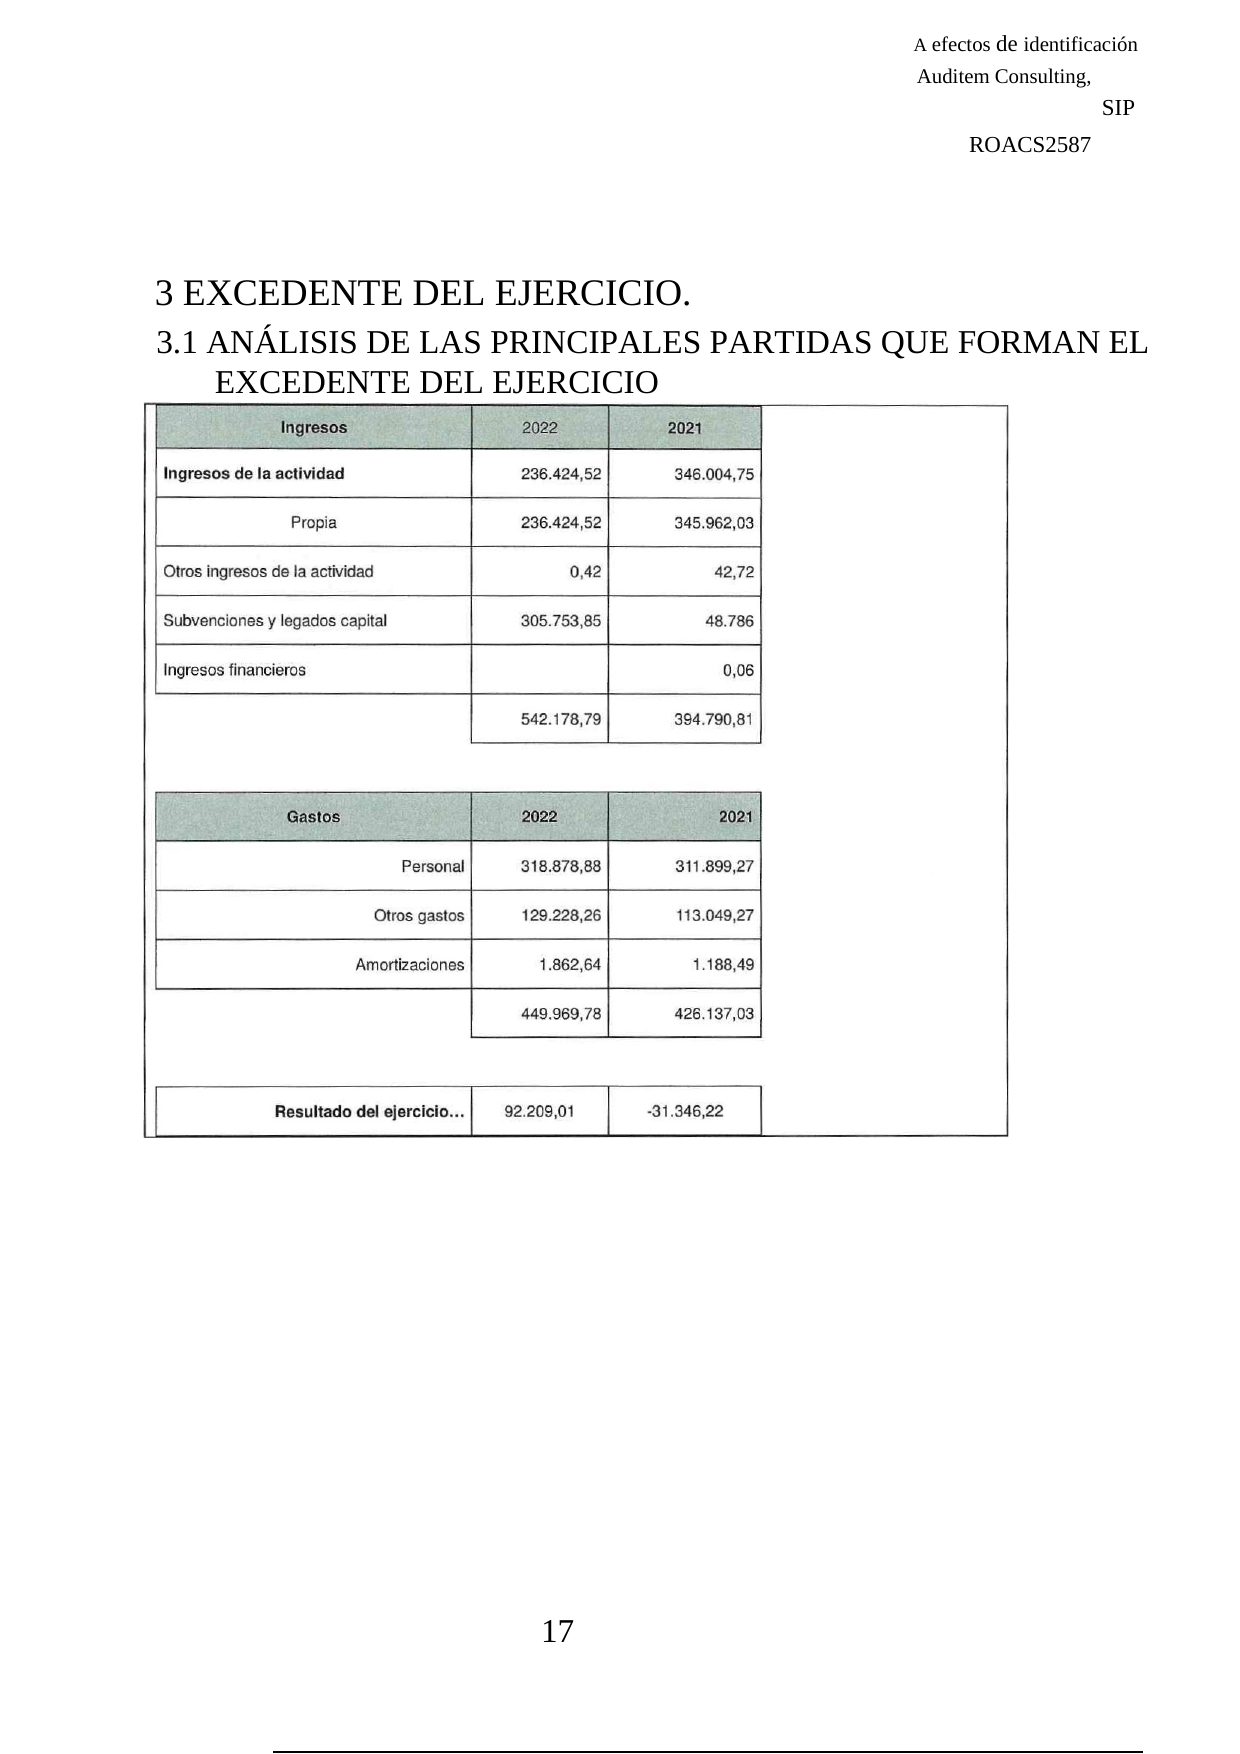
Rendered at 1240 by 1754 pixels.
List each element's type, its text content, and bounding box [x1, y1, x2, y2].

text 3 EXCEDENTE DEL EJERCICIO. [154, 271, 1162, 314]
subtitle 3.1 ANÁLISIS DE LAS PRINCIPALES PARTIDAS QUE FORMAN EL EXCEDENTE DEL EJERCICIO [156, 322, 1162, 401]
text SIP ROACS2587 [969, 94, 1161, 157]
